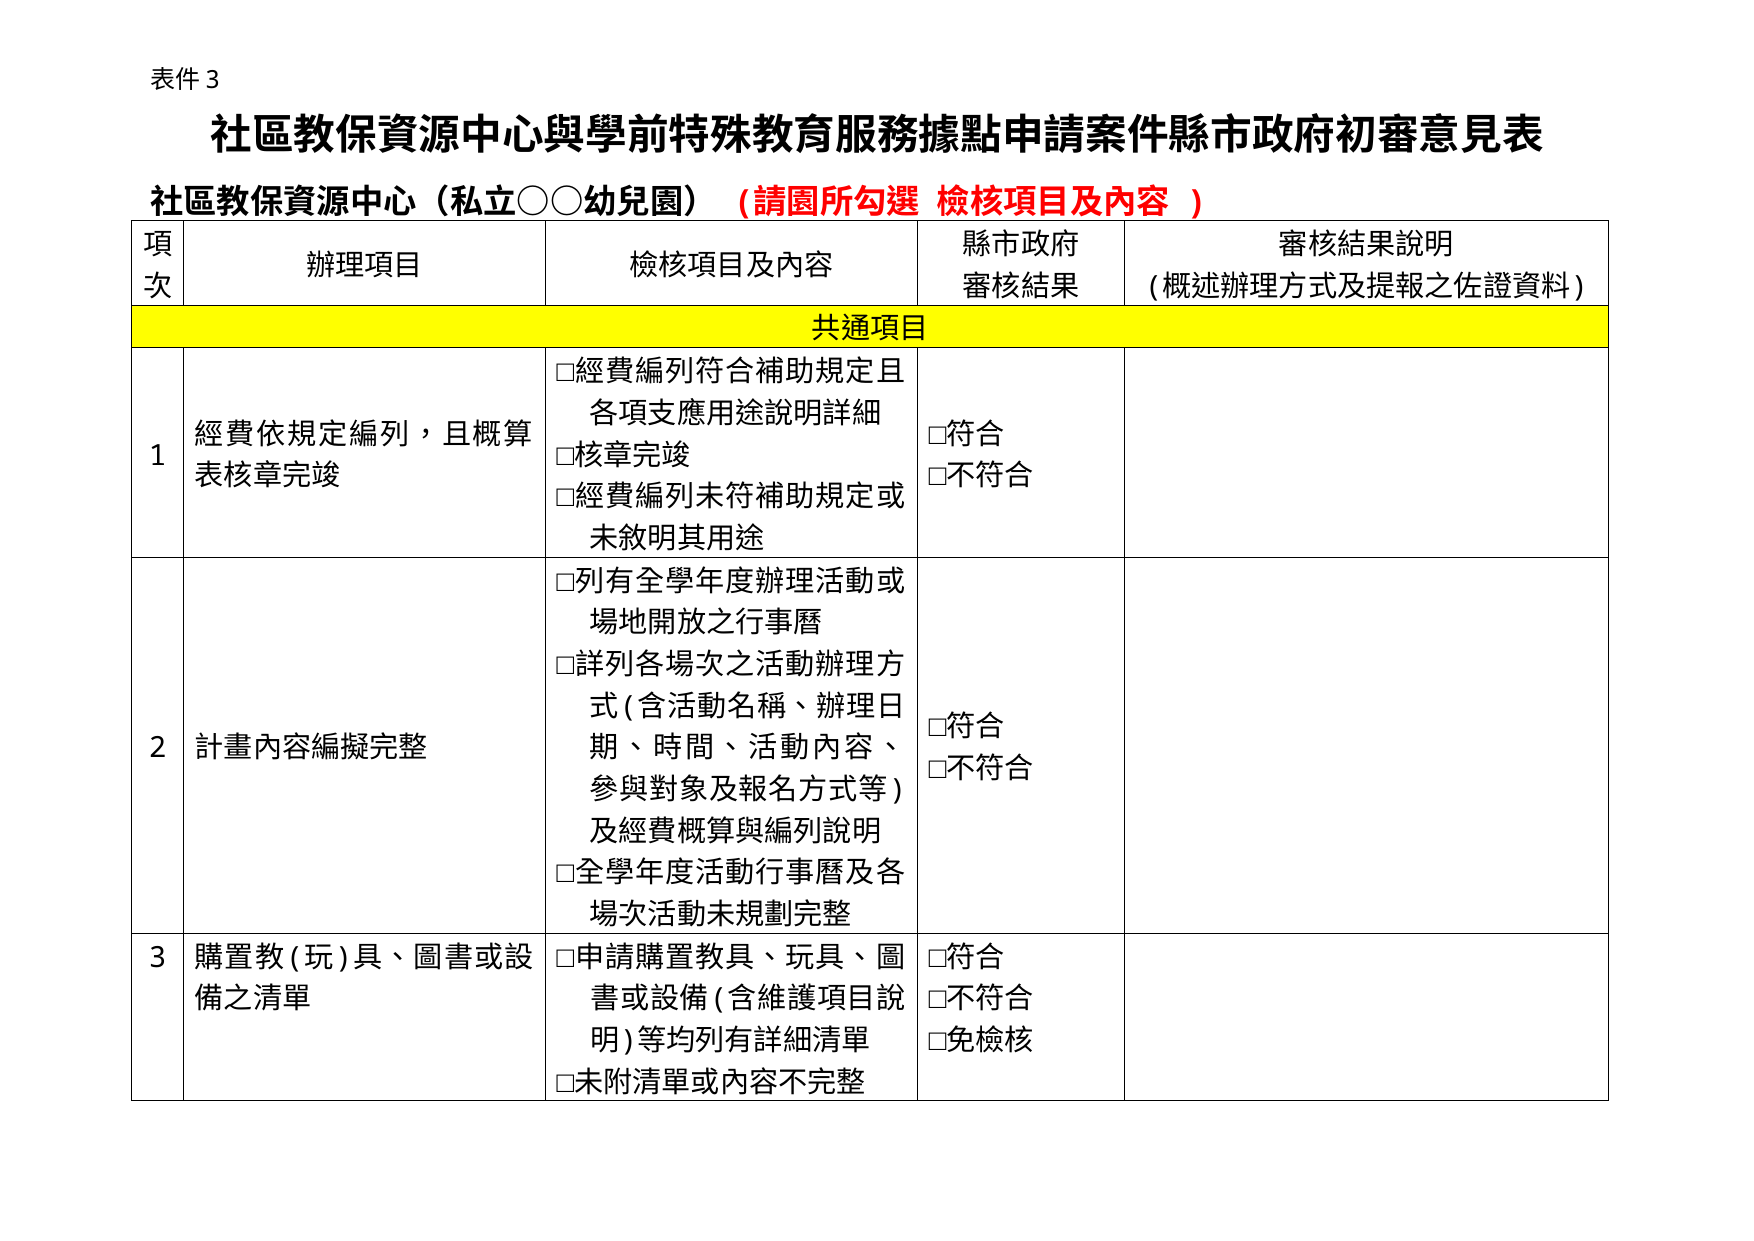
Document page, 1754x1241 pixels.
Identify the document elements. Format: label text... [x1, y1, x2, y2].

table_cell □符合 □不符合 [918, 558, 1124, 933]
table_cell □符合 □不符合 [918, 348, 1124, 557]
table_cell □經費編列符合補助規定且各項支應用途說明詳細 □核章完竣 □經費編列未符補助規定或未敘明其用途 [546, 348, 917, 557]
table_cell 購置教(玩)具、圖書或設備之清單 [184, 934, 545, 1100]
table_cell □列有全學年度辦理活動或場地開放之行事曆 □詳列各場次之活動辦理方式(含活動名稱、辦理日期、時間、活動內容、參與對象及報名方式等)及經費概算與編列說明 □全學年度活動行事曆及各場次活動未規劃完整 [546, 558, 917, 933]
table_cell □符合 □不符合 □免檢核 [918, 934, 1124, 1100]
table_header 縣市政府 審核結果 [918, 221, 1124, 304]
table_cell 共通項目 [132, 306, 1608, 347]
table_cell 計畫內容編擬完整 [184, 558, 545, 933]
table_cell [1125, 558, 1608, 933]
table_header 審核結果說明 (概述辦理方式及提報之佐證資料) [1125, 221, 1608, 304]
table_cell 2 [132, 558, 183, 933]
text 社區教保資源中心（私立○○幼兒園） (請園所勾選 檢核項目及內容 ) [150, 158, 1604, 220]
table_cell □申請購置教具、玩具、圖書或設備(含維護項目說明)等均列有詳細清單 □未附清單或內容不完整 [546, 934, 917, 1100]
table_cell 3 [132, 934, 183, 1100]
table_cell [1125, 934, 1608, 1100]
table_header 項次 [132, 221, 183, 304]
table_cell [1125, 348, 1608, 557]
table_cell 經費依規定編列，且概算表核章完竣 [184, 348, 545, 557]
text 社區教保資源中心與學前特殊教育服務據點申請案件縣市政府初審意見表 [150, 116, 1604, 158]
table_cell 1 [132, 348, 183, 557]
table_header 檢核項目及內容 [546, 221, 917, 304]
table_header 辦理項目 [184, 221, 545, 304]
